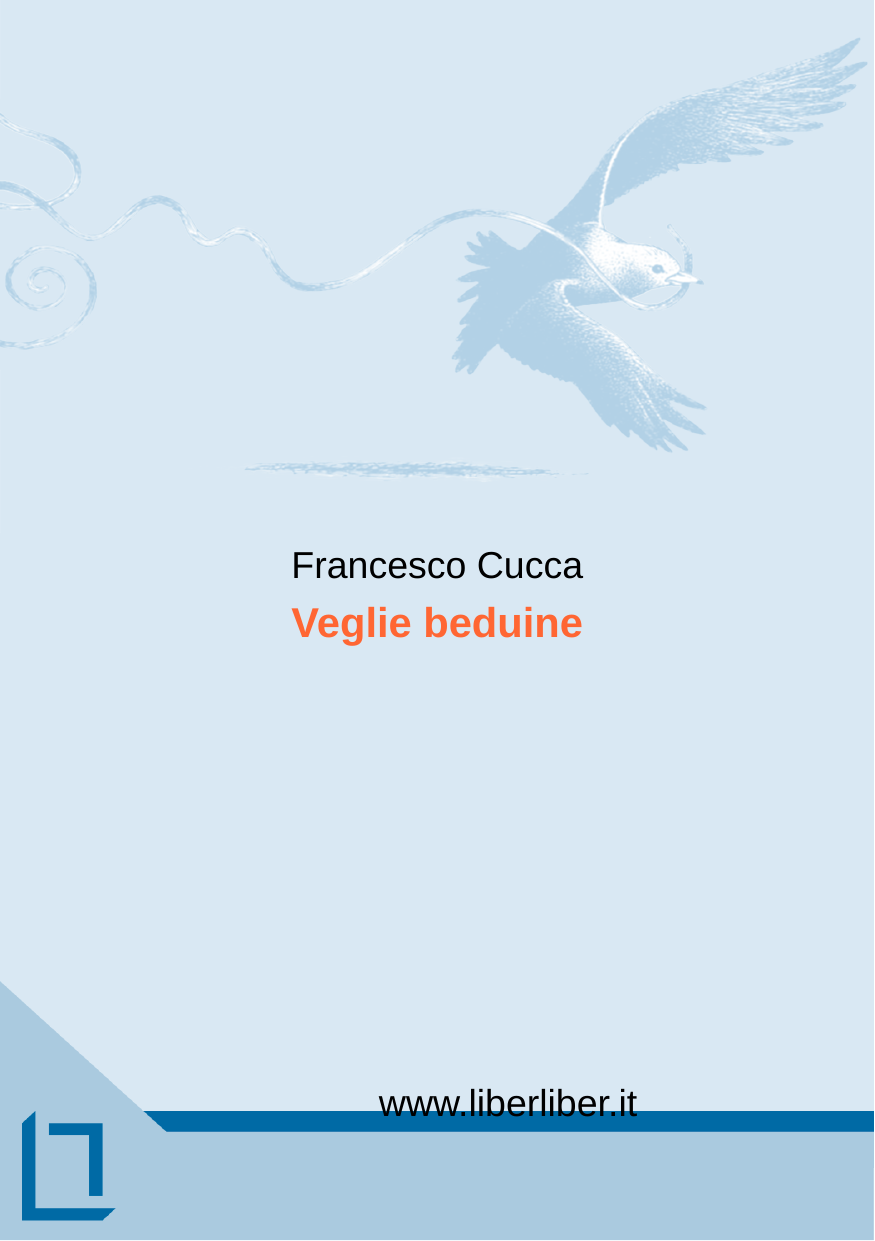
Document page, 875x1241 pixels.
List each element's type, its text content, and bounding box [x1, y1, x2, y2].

picture [0, 0, 874, 1241]
text Veglie beduine [94, 598, 779, 646]
text Francesco Cucca [94, 543, 779, 586]
text www.liberliber.it [331, 1081, 685, 1124]
